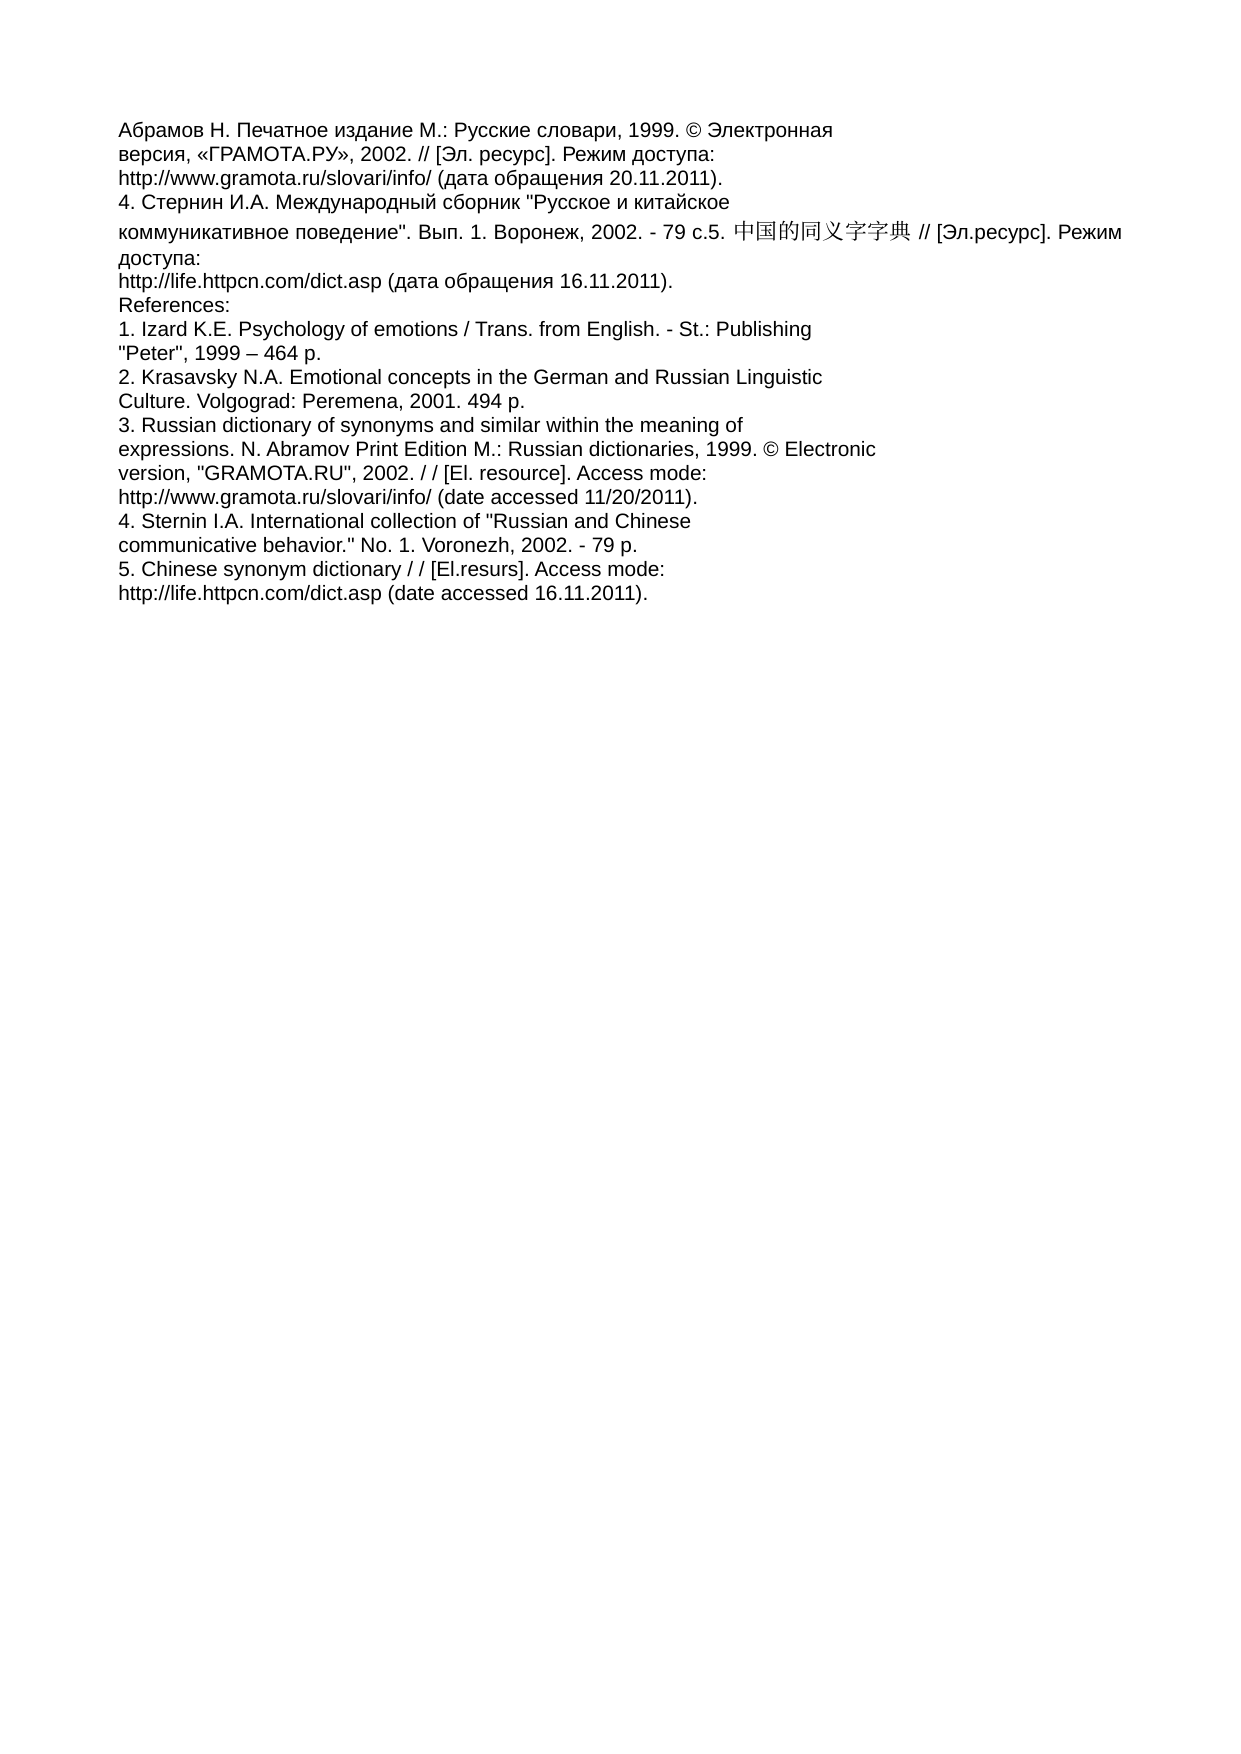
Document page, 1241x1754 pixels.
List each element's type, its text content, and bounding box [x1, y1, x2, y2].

text 3. Russian dictionary of synonyms and similar within the meaning of [118, 413, 1122, 437]
text 5. Chinese synonym dictionary / / [El.resurs]. Access mode: [118, 557, 1122, 581]
text Culture. Volgograd: Peremena, 2001. 494 p. [118, 389, 1122, 413]
text Абрамов Н. Печатное издание М.: Русские словари, 1999. © Электронная [118, 118, 1122, 142]
text коммуникативное поведение". Вып. 1. Воронеж, 2002. - 79 с.5. 中国的同义字字典 // [Эл.ресурс]. Режим доступа: [118, 214, 1122, 269]
text References: [118, 293, 1122, 317]
text version, "GRAMOTA.RU", 2002. / / [El. resource]. Access mode: [118, 461, 1122, 485]
text 4. Sternin I.A. International collection of "Russian and Chinese [118, 509, 1122, 533]
text 1. Izard K.E. Psychology of emotions / Trans. from English. - St.: Publishing [118, 317, 1122, 341]
text версия, «ГРАМОТА.РУ», 2002. // [Эл. ресурс]. Режим доступа: [118, 142, 1122, 166]
text http://www.gramota.ru/slovari/info/ (дата обращения 20.11.2011). [118, 166, 1122, 190]
text 4. Стернин И.А. Международный сборник "Русское и китайское [118, 190, 1122, 214]
text http://life.httpcn.com/dict.asp (date accessed 16.11.2011). [118, 581, 1122, 605]
text expressions. N. Abramov Print Edition M.: Russian dictionaries, 1999. © Electronic [118, 437, 1122, 461]
text communicative behavior." No. 1. Voronezh, 2002. - 79 p. [118, 533, 1122, 557]
text http://life.httpcn.com/dict.asp (дата обращения 16.11.2011). [118, 269, 1122, 293]
text http://www.gramota.ru/slovari/info/ (date accessed 11/20/2011). [118, 485, 1122, 509]
text 2. Krasavsky N.A. Emotional concepts in the German and Russian Linguistic [118, 365, 1122, 389]
text "Peter", 1999 – 464 p. [118, 341, 1122, 365]
